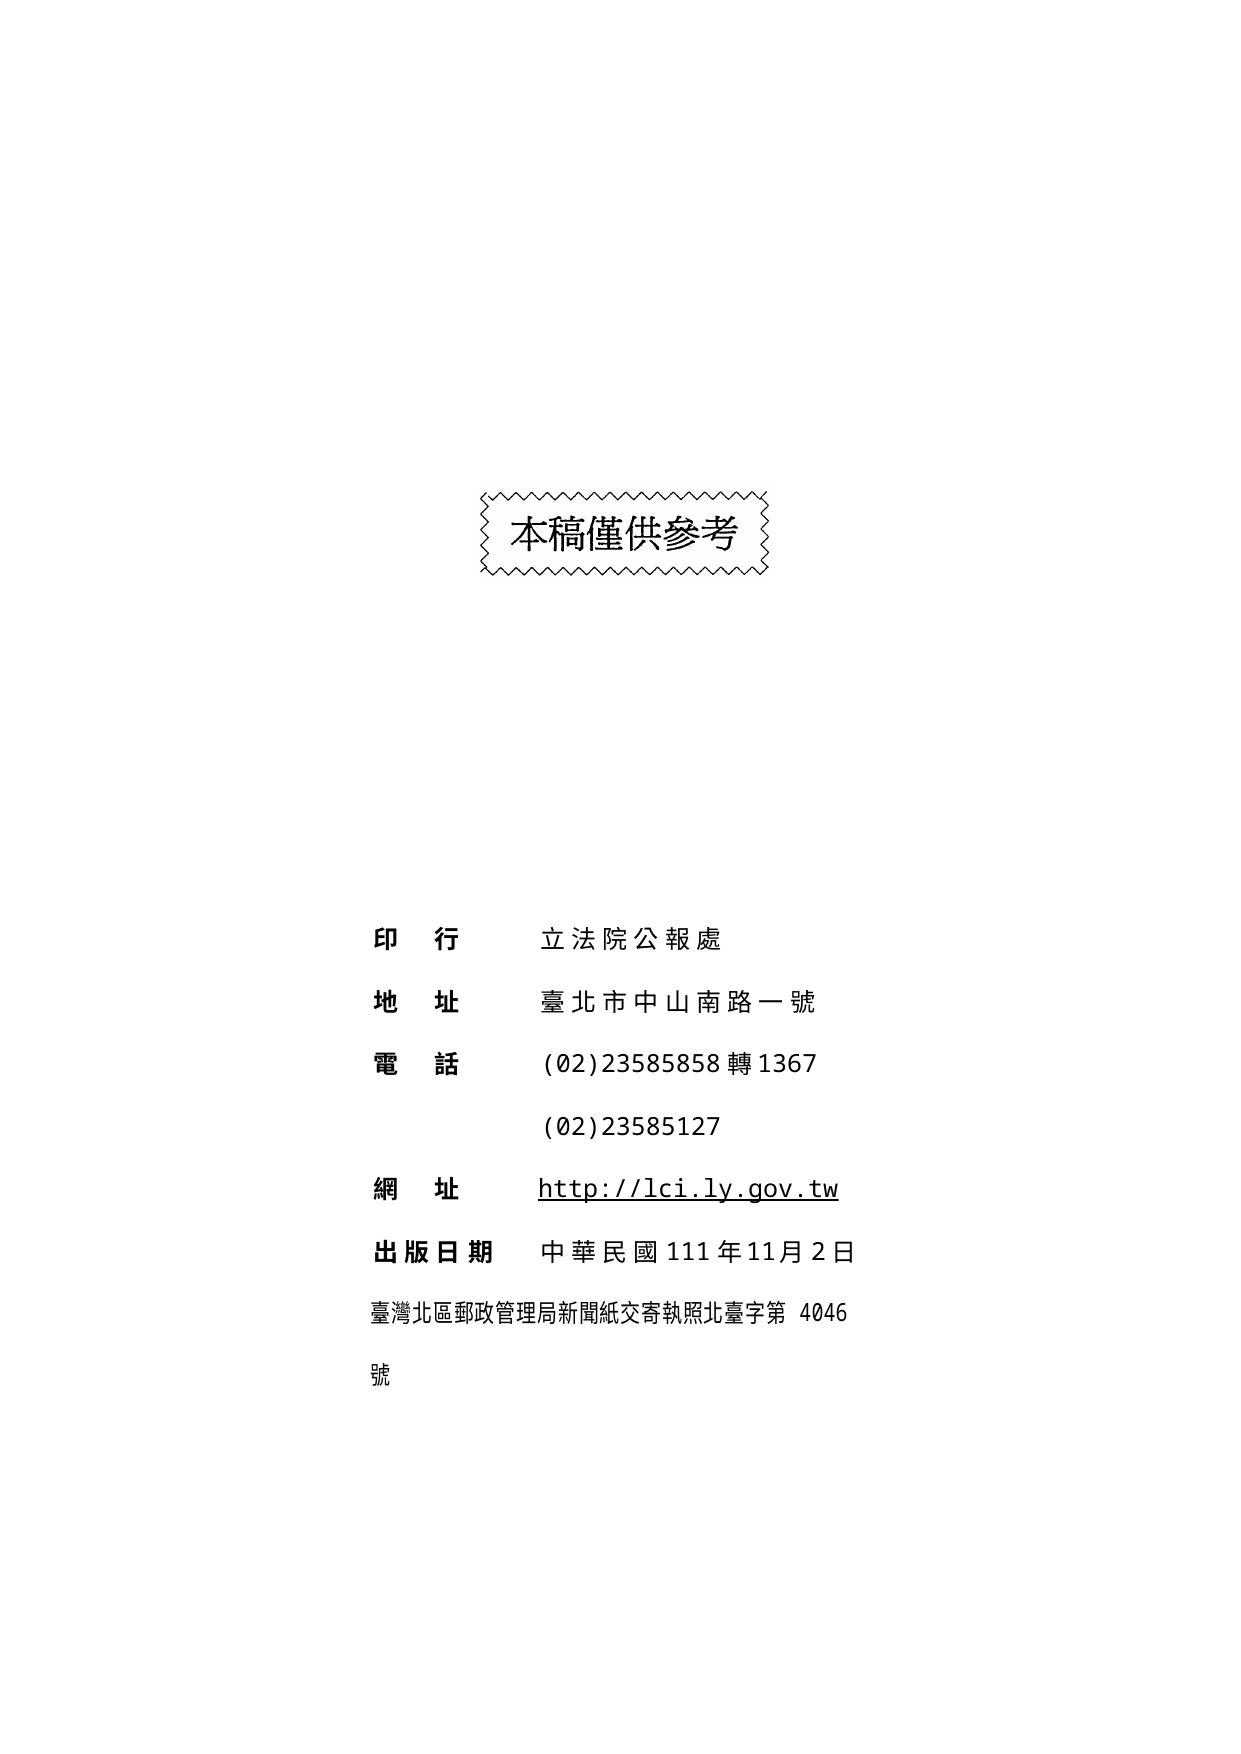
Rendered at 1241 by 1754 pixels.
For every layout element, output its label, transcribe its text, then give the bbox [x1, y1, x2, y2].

table_cell 出版日期 [362, 1219, 534, 1281]
table_cell 網址 [362, 1156, 534, 1219]
table_cell (02)23585858轉1367 (02)23585127 [534, 1031, 878, 1156]
table_cell 臺灣北區郵政管理局新聞紙交寄執照北臺字第4046號 [362, 1281, 878, 1406]
table_cell 臺北市中山南路一號 [534, 969, 878, 1031]
table_cell http://lci.ly.gov.tw [534, 1156, 878, 1219]
table_cell 電話 [362, 1031, 534, 1156]
table_cell 中華民國111年11月2日 [534, 1219, 878, 1281]
table_cell 地址 [362, 969, 534, 1031]
table_header 印行 [362, 906, 534, 969]
table_header [468, 406, 773, 594]
table_header 立法院公報處 [534, 906, 878, 969]
